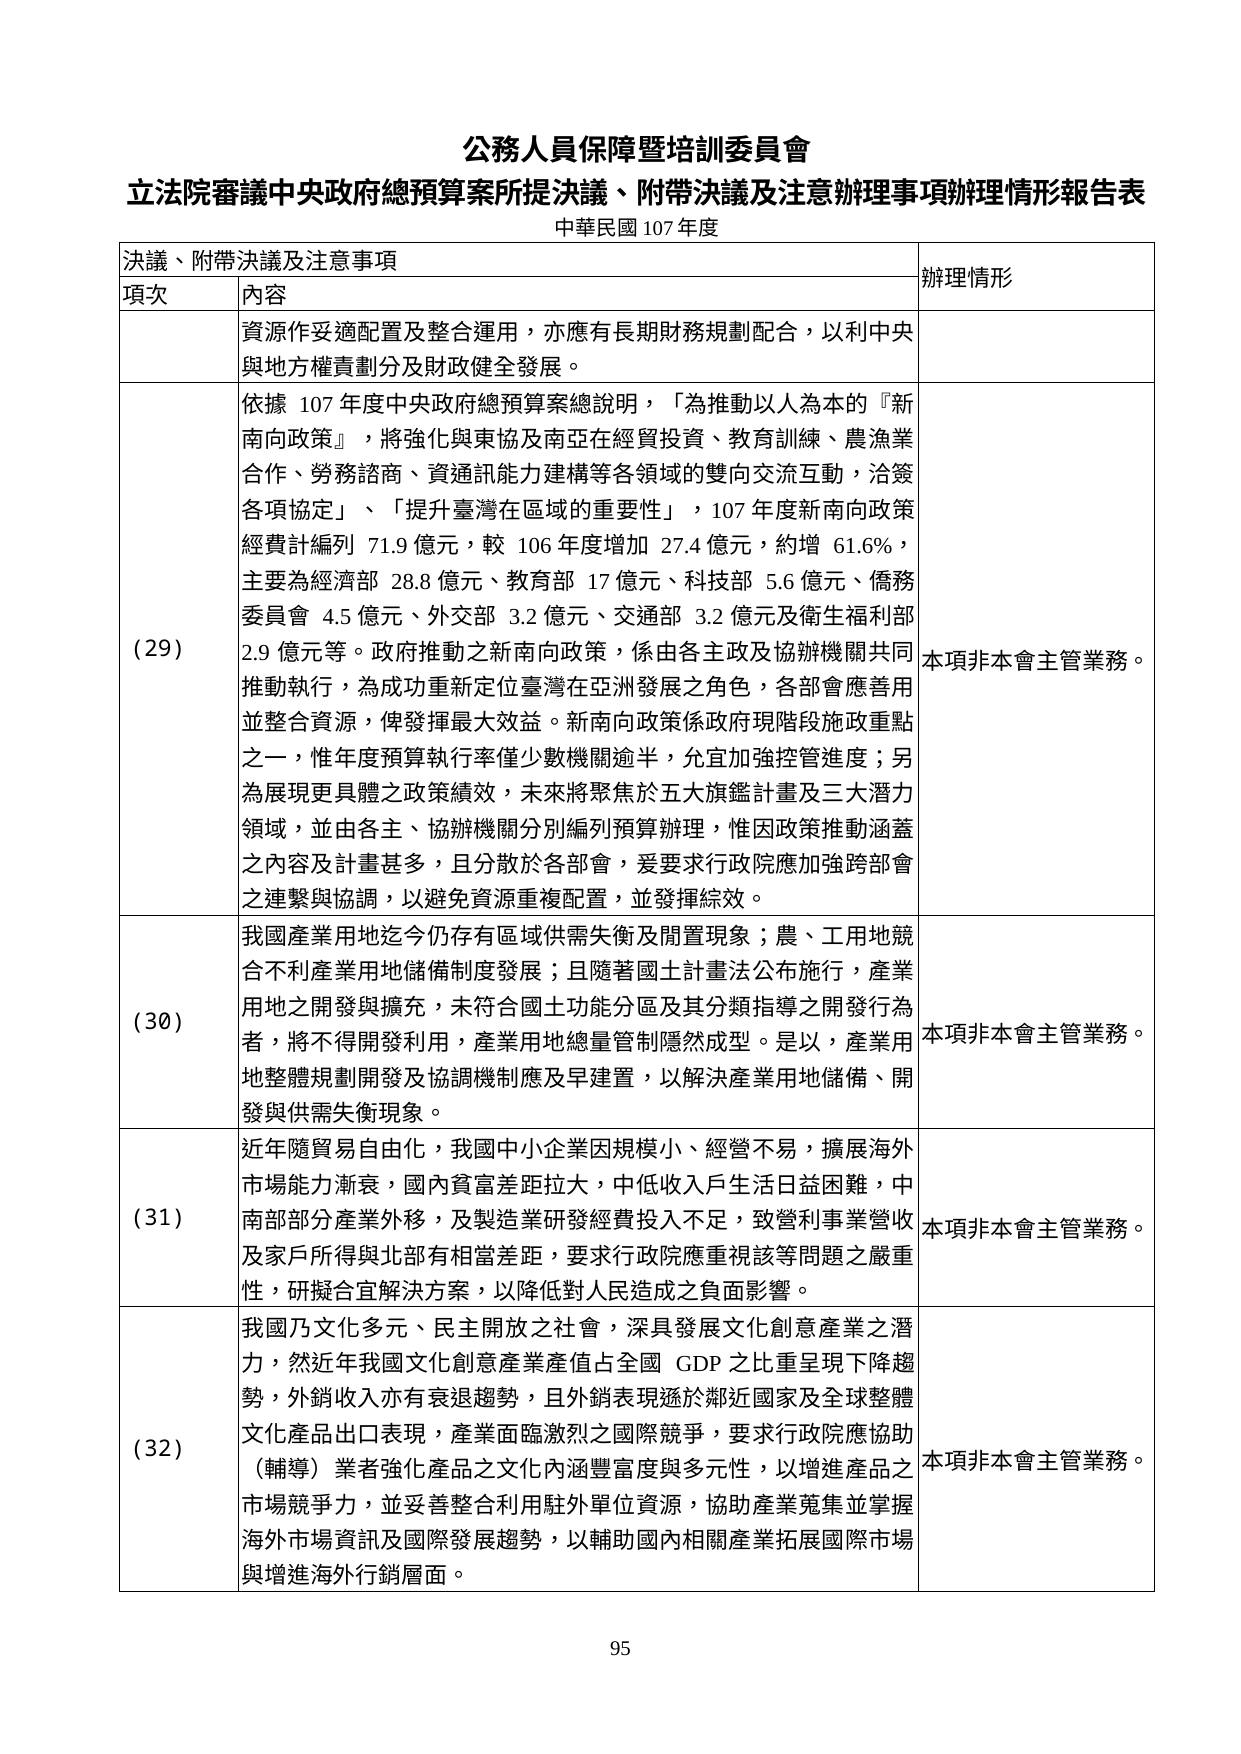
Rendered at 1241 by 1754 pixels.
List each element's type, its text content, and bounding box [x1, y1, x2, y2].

table_cell [120, 1129, 238, 1306]
table_cell 辦理情形 [919, 243, 1154, 310]
table_cell [120, 1307, 238, 1591]
table_cell 近年隨貿易自由化，我國中小企業因規模小、經營不易，擴展海外市場能力漸衰，國內貧富差距拉大，中低收入戶生活日益困難，中南部部分產業外移，及製造業研發經費投入不足，致營利事業營收及家戶所得與北部有相當差距，要求行政院應重視該等問題之嚴重性，研擬合宜解決方案，以降低對人民造成之負面影響。 [239, 1129, 918, 1306]
table_cell 本項非本會主管業務。 [919, 1129, 1154, 1306]
table_cell 本項非本會主管業務。 [919, 1307, 1154, 1591]
table_cell 本項非本會主管業務。 [919, 916, 1154, 1128]
table_cell 我國產業用地迄今仍存有區域供需失衡及閒置現象；農、工用地競合不利產業用地儲備制度發展；且隨著國土計畫法公布施行，產業用地之開發與擴充，未符合國土功能分區及其分類指導之開發行為者，將不得開發利用，產業用地總量管制隱然成型。是以，產業用地整體規劃開發及協調機制應及早建置，以解決產業用地儲備、開發與供需失衡現象。 [239, 916, 918, 1128]
table_cell 決議、附帶決議及注意事項 [120, 243, 918, 276]
table_cell 資源作妥適配置及整合運用，亦應有長期財務規劃配合，以利中央與地方權責劃分及財政健全發展。 [239, 311, 918, 382]
table_cell 內容 [239, 277, 918, 310]
table_cell [120, 916, 238, 1128]
table_cell [120, 383, 238, 914]
table_cell 中華民國107年度 [119, 212, 1155, 242]
table_header 公務人員保障暨培訓委員會 [119, 127, 1155, 169]
table_cell 依據 107 年度中央政府總預算案總說明，「為推動以人為本的『新南向政策』，將強化與東協及南亞在經貿投資、教育訓練、農漁業合作、勞務諮商、資通訊能力建構等各領域的雙向交流互動，洽簽各項協定」、「提升臺灣在區域的重要性」，107 年度新南向政策經費計編列 71.9 億元，較 106 年度增加 27.4 億元，約增 61.6%，主要為經濟部 28.8 億元、教育部 17 億元、科技部 5.6 億元、僑務委員會 4.5 億元、外交部 3.2 億元、交通部 3.2 億元及衛生福利部 2.9 億元等。政府推動之新南向政策，係由各主政及協辦機關共同推動執行，為成功重新定位臺灣在亞洲發展之角色，各部會應善用並整合資源，俾發揮最大效益。新南向政策係政府現階段施政重點之一，惟年度預算執行率僅少數機關逾半，允宜加強控管進度；另為展現更具體之政策績效，未來將聚焦於五大旗鑑計畫及三大潛力領域，並由各主、協辦機關分別編列預算辦理，惟因政策推動涵蓋之內容及計畫甚多，且分散於各部會，爰要求行政院應加強跨部會之連繫與協調，以避免資源重複配置，並發揮綜效。 [239, 383, 918, 914]
table_cell 立法院審議中央政府總預算案所提決議、附帶決議及注意辦理事項辦理情形報告表 [119, 169, 1155, 212]
table_cell 我國乃文化多元、民主開放之社會，深具發展文化創意產業之潛力，然近年我國文化創意產業產值占全國 GDP 之比重呈現下降趨勢，外銷收入亦有衰退趨勢，且外銷表現遜於鄰近國家及全球整體文化產品出口表現，產業面臨激烈之國際競爭，要求行政院應協助（輔導）業者強化產品之文化內涵豐富度與多元性，以增進產品之市場競爭力，並妥善整合利用駐外單位資源，協助產業蒐集並掌握海外市場資訊及國際發展趨勢，以輔助國內相關產業拓展國際市場與增進海外行銷層面。 [239, 1307, 918, 1591]
table_cell 本項非本會主管業務。 [919, 383, 1154, 914]
table_cell 項次 [120, 277, 238, 310]
table_cell [919, 311, 1154, 382]
table_cell [120, 311, 238, 382]
